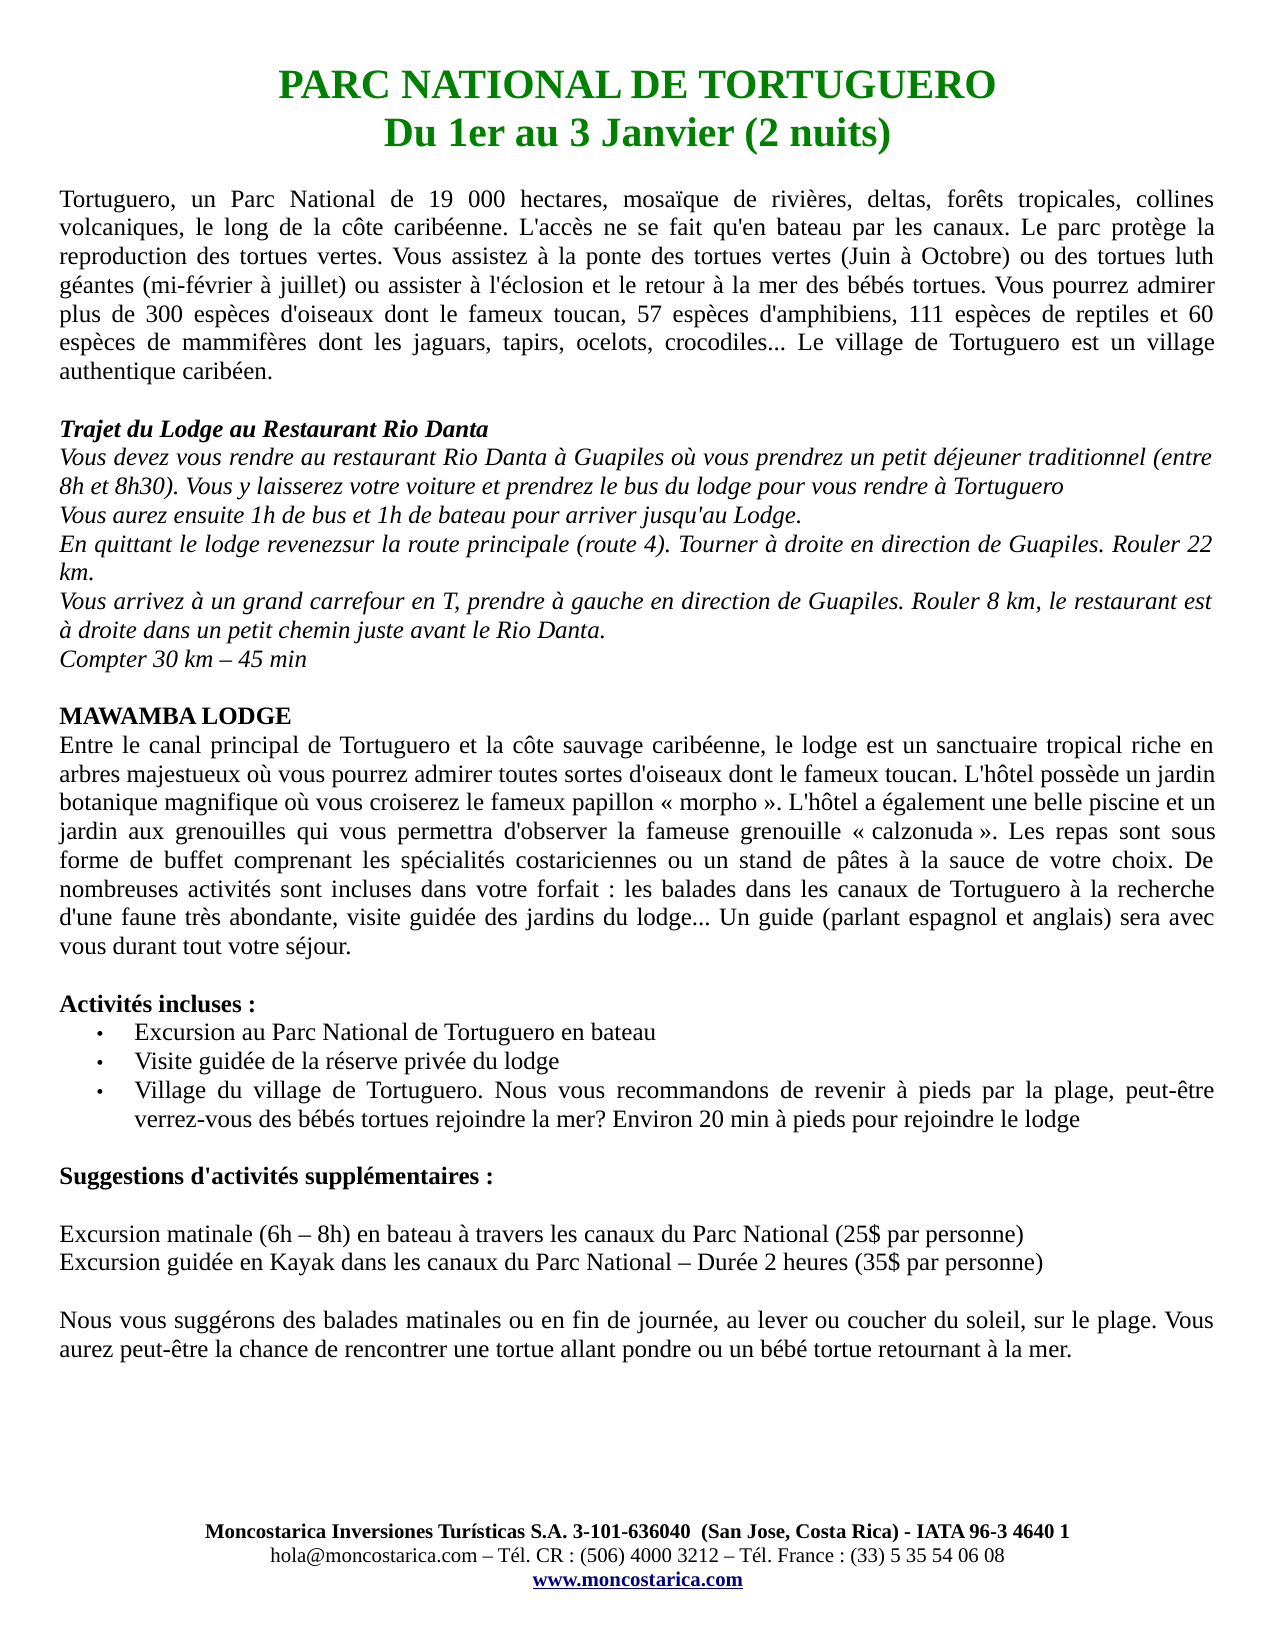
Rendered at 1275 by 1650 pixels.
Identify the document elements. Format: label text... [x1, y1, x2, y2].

list Excursion au Parc National de Tortuguero en bateau [97, 1017, 1216, 1046]
text Tortuguero, un Parc National de 19 000 hectares, mosaïque de rivières, deltas, forêts tropicales, collines volcaniques, le long de la côte caribéenne. L'accès ne se fait qu'en bateau par les canaux. Le parc protège la reproduction des tortues vertes. Vous assistez à la ponte des tortues vertes (Juin à Octobre) ou des tortues luth géantes (mi-février à juillet) ou assister à l'éclosion et le retour à la mer des bébés tortues. Vous pourrez admirer plus de 300 espèces d'oiseaux dont le fameux toucan, 57 espèces d'amphibiens, 111 espèces de reptiles et 60 espèces de mammifères dont les jaguars, tapirs, ocelots, crocodiles... Le village de Tortuguero est un village authentique caribéen. [59, 184, 1216, 385]
text Compter 30 km – 45 min [59, 644, 1216, 672]
text PARC NATIONAL DE TORTUGUERO [59, 59, 1216, 107]
text Du 1er au 3 Janvier (2 nuits) [59, 107, 1216, 155]
text Nous vous suggérons des balades matinales ou en fin de journée, au lever ou coucher du soleil, sur le plage. Vous aurez peut-être la chance de rencontrer une tortue allant pondre ou un bébé tortue retournant à la mer. [59, 1305, 1216, 1362]
text MAWAMBA LODGE [59, 701, 1216, 730]
text Vous arrivez à un grand carrefour en T, prendre à gauche en direction de Guapiles. Rouler 8 km, le restaurant est à droite dans un petit chemin juste avant le Rio Danta. [59, 586, 1216, 644]
list Village du village de Tortuguero. Nous vous recommandons de revenir à pieds par la plage, peut-être verrez-vous des bébés tortues rejoindre la mer? Environ 20 min à pieds pour rejoindre le lodge [97, 1075, 1216, 1132]
list Visite guidée de la réserve privée du lodge [97, 1046, 1216, 1075]
text En quittant le lodge revenezsur la route principale (route 4). Tourner à droite en direction de Guapiles. Rouler 22 km. [59, 529, 1216, 586]
text Vous devez vous rendre au restaurant Rio Danta à Guapiles où vous prendrez un petit déjeuner traditionnel (entre 8h et 8h30). Vous y laisserez votre voiture et prendrez le bus du lodge pour vous rendre à Tortuguero [59, 442, 1216, 500]
text Excursion matinale (6h – 8h) en bateau à travers les canaux du Parc National (25$ par personne) [59, 1219, 1216, 1247]
text Suggestions d'activités supplémentaires : [59, 1161, 1216, 1190]
text Excursion guidée en Kayak dans les canaux du Parc National – Durée 2 heures (35$ par personne) [59, 1247, 1216, 1276]
text Vous aurez ensuite 1h de bus et 1h de bateau pour arriver jusqu'au Lodge. [59, 500, 1216, 529]
text Entre le canal principal de Tortuguero et la côte sauvage caribéenne, le lodge est un sanctuaire tropical riche en arbres majestueux où vous pourrez admirer toutes sortes d'oiseaux dont le fameux toucan. L'hôtel possède un jardin botanique magnifique où vous croiserez le fameux papillon « morpho ». L'hôtel a également une belle piscine et un jardin aux grenouilles qui vous permettra d'observer la fameuse grenouille « calzonuda ». Les repas sont sous forme de buffet comprenant les spécialités costariciennes ou un stand de pâtes à la sauce de votre choix. De nombreuses activités sont incluses dans votre forfait : les balades dans les canaux de Tortuguero à la recherche d'une faune très abondante, visite guidée des jardins du lodge... Un guide (parlant espagnol et anglais) sera avec vous durant tout votre séjour. [59, 730, 1216, 960]
text Activités incluses : [59, 989, 1216, 1017]
text Trajet du Lodge au Restaurant Rio Danta [59, 414, 1216, 442]
